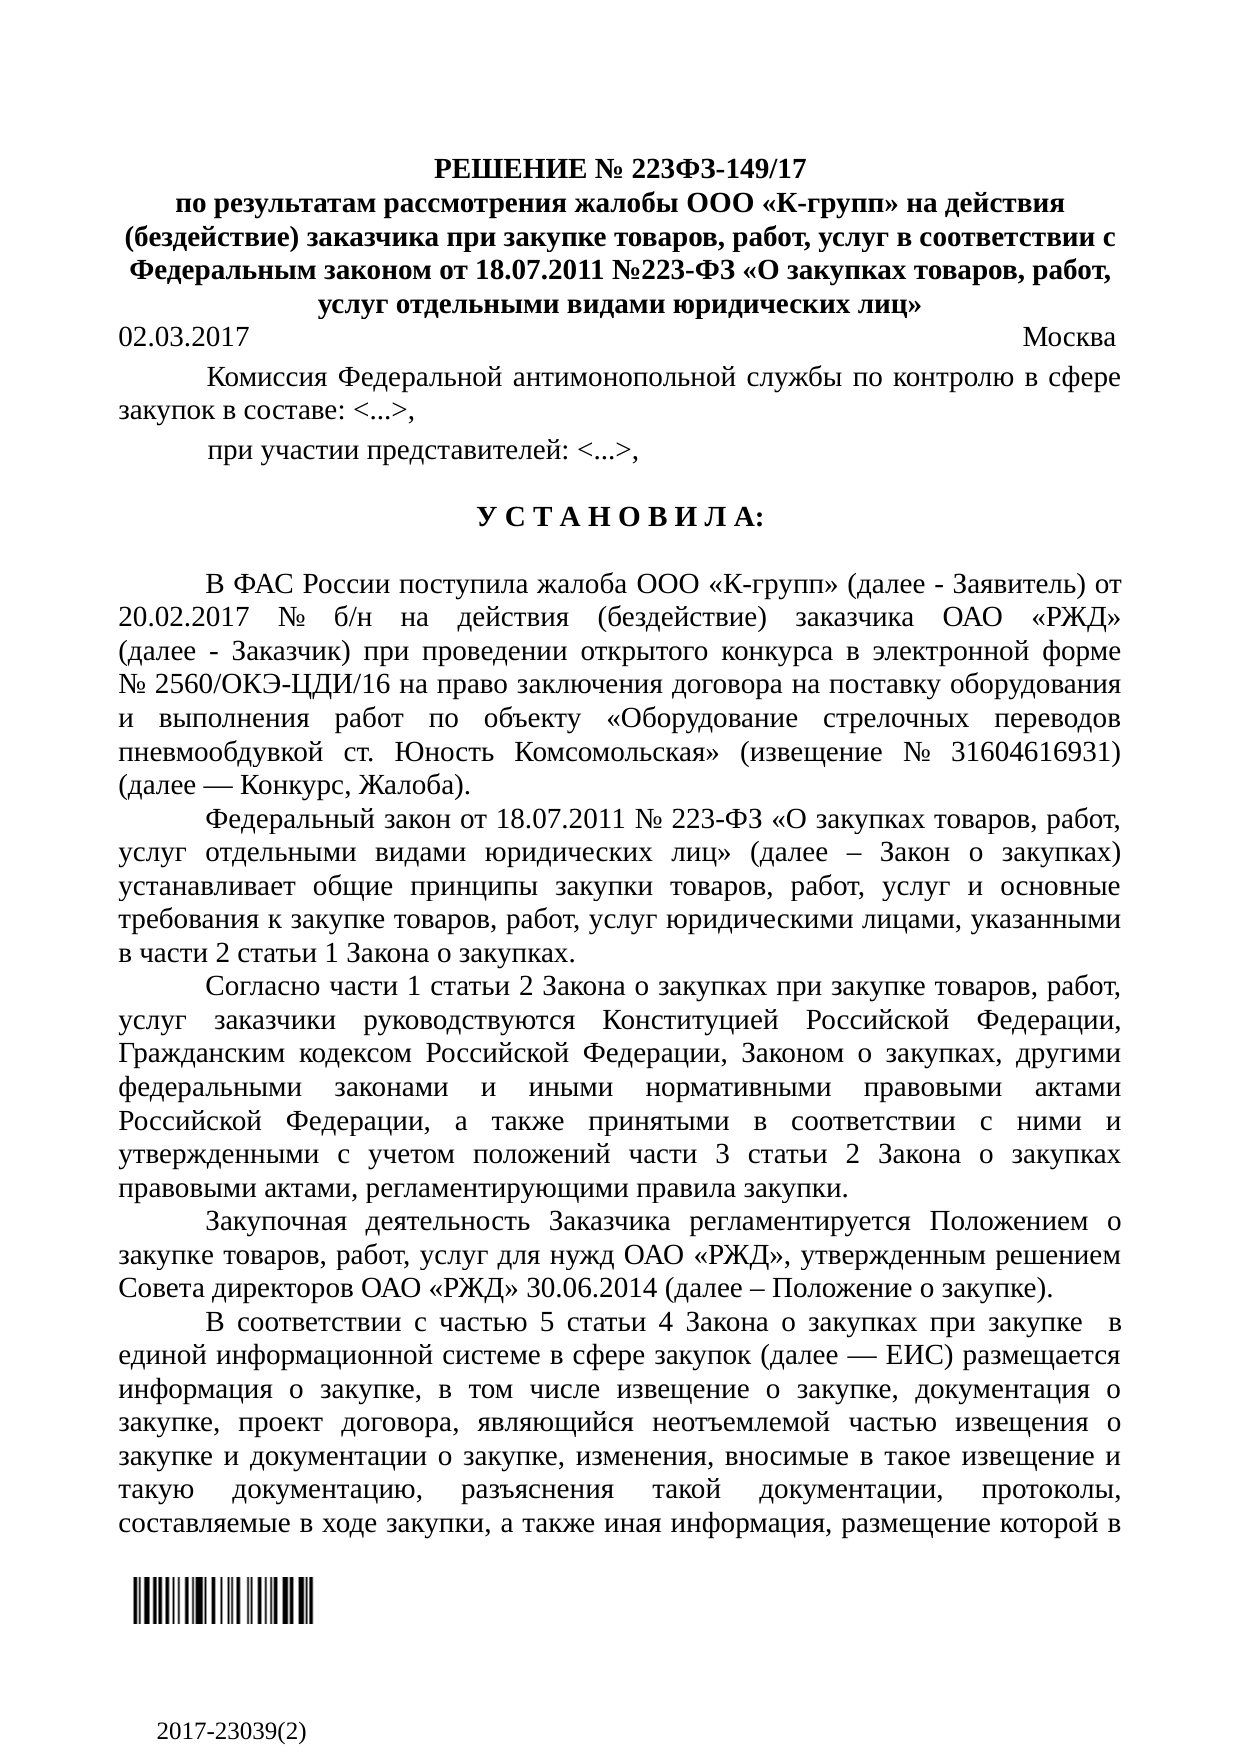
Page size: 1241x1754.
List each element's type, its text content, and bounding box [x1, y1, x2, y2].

text по результатам рассмотрения жалобы ООО «К-групп» на действия (бездействие) заказчика при закупке товаров, работ, услуг в соответствии с Федеральным законом от 18.07.2011 №223-ФЗ «О закупках товаров, работ, услуг отдельными видами юридических лиц» [118, 185, 1122, 319]
text В ФАС России поступила жалоба ООО «К-групп» (далее - Заявитель) от 20.02.2017 № б/н на действия (бездействие) заказчика ОАО «РЖД» (далее - Заказчик) при проведении открытого конкурса в электронной форме № 2560/ОКЭ-ЦДИ/16 на право заключения договора на поставку оборудования и выполнения работ по объекту «Оборудование стрелочных переводов пневмообдувкой ст. Юность Комсомольская» (извещение № 31604616931) (далее — Конкурс, Жалоба). [118, 566, 1122, 801]
text В соответствии с частью 5 статьи 4 Закона о закупках при закупке в единой информационной системе в сфере закупок (далее — ЕИС) размещается информация о закупке, в том числе извещение о закупке, документация о закупке, проект договора, являющийся неотъемлемой частью извещения о закупке и документации о закупке, изменения, вносимые в такое извещение и такую документацию, разъяснения такой документации, протоколы, составляемые в ходе закупки, а также иная информация, размещение которой в [118, 1304, 1122, 1539]
text Закупочная деятельность Заказчика регламентируется Положением о закупке товаров, работ, услуг для нужд ОАО «РЖД», утвержденным решением Совета директоров ОАО «РЖД» 30.06.2014 (далее – Положение о закупке). [118, 1203, 1122, 1304]
text при участии представителей: <...>, [118, 432, 1122, 465]
text Комиссия Федеральной антимонопольной службы по контролю в сфере закупок в составе: <...>, [118, 359, 1122, 426]
text Согласно части 1 статьи 2 Закона о закупках при закупке товаров, работ, услуг заказчики руководствуются Конституцией Российской Федерации, Гражданским кодексом Российской Федерации, Законом о закупках, другими федеральными законами и иными нормативными правовыми актами Российской Федерации, а также принятыми в соответствии с ними и утвержденными с учетом положений части 3 статьи 2 Закона о закупках правовыми актами, регламентирующими правила закупки. [118, 968, 1122, 1203]
text У С Т А Н О В И Л А: [118, 499, 1122, 532]
text 02.03.2017 Москва [118, 319, 1122, 353]
text РЕШЕНИЕ № 223ФЗ-149/17 [118, 152, 1122, 185]
text Федеральный закон от 18.07.2011 № 223-ФЗ «О закупках товаров, работ, услуг отдельными видами юридических лиц» (далее – Закон о закупках) устанавливает общие принципы закупки товаров, работ, услуг и основные требования к закупке товаров, работ, услуг юридическими лицами, указанными в части 2 статьи 1 Закона о закупках. [118, 801, 1122, 968]
picture [118, 1577, 331, 1624]
